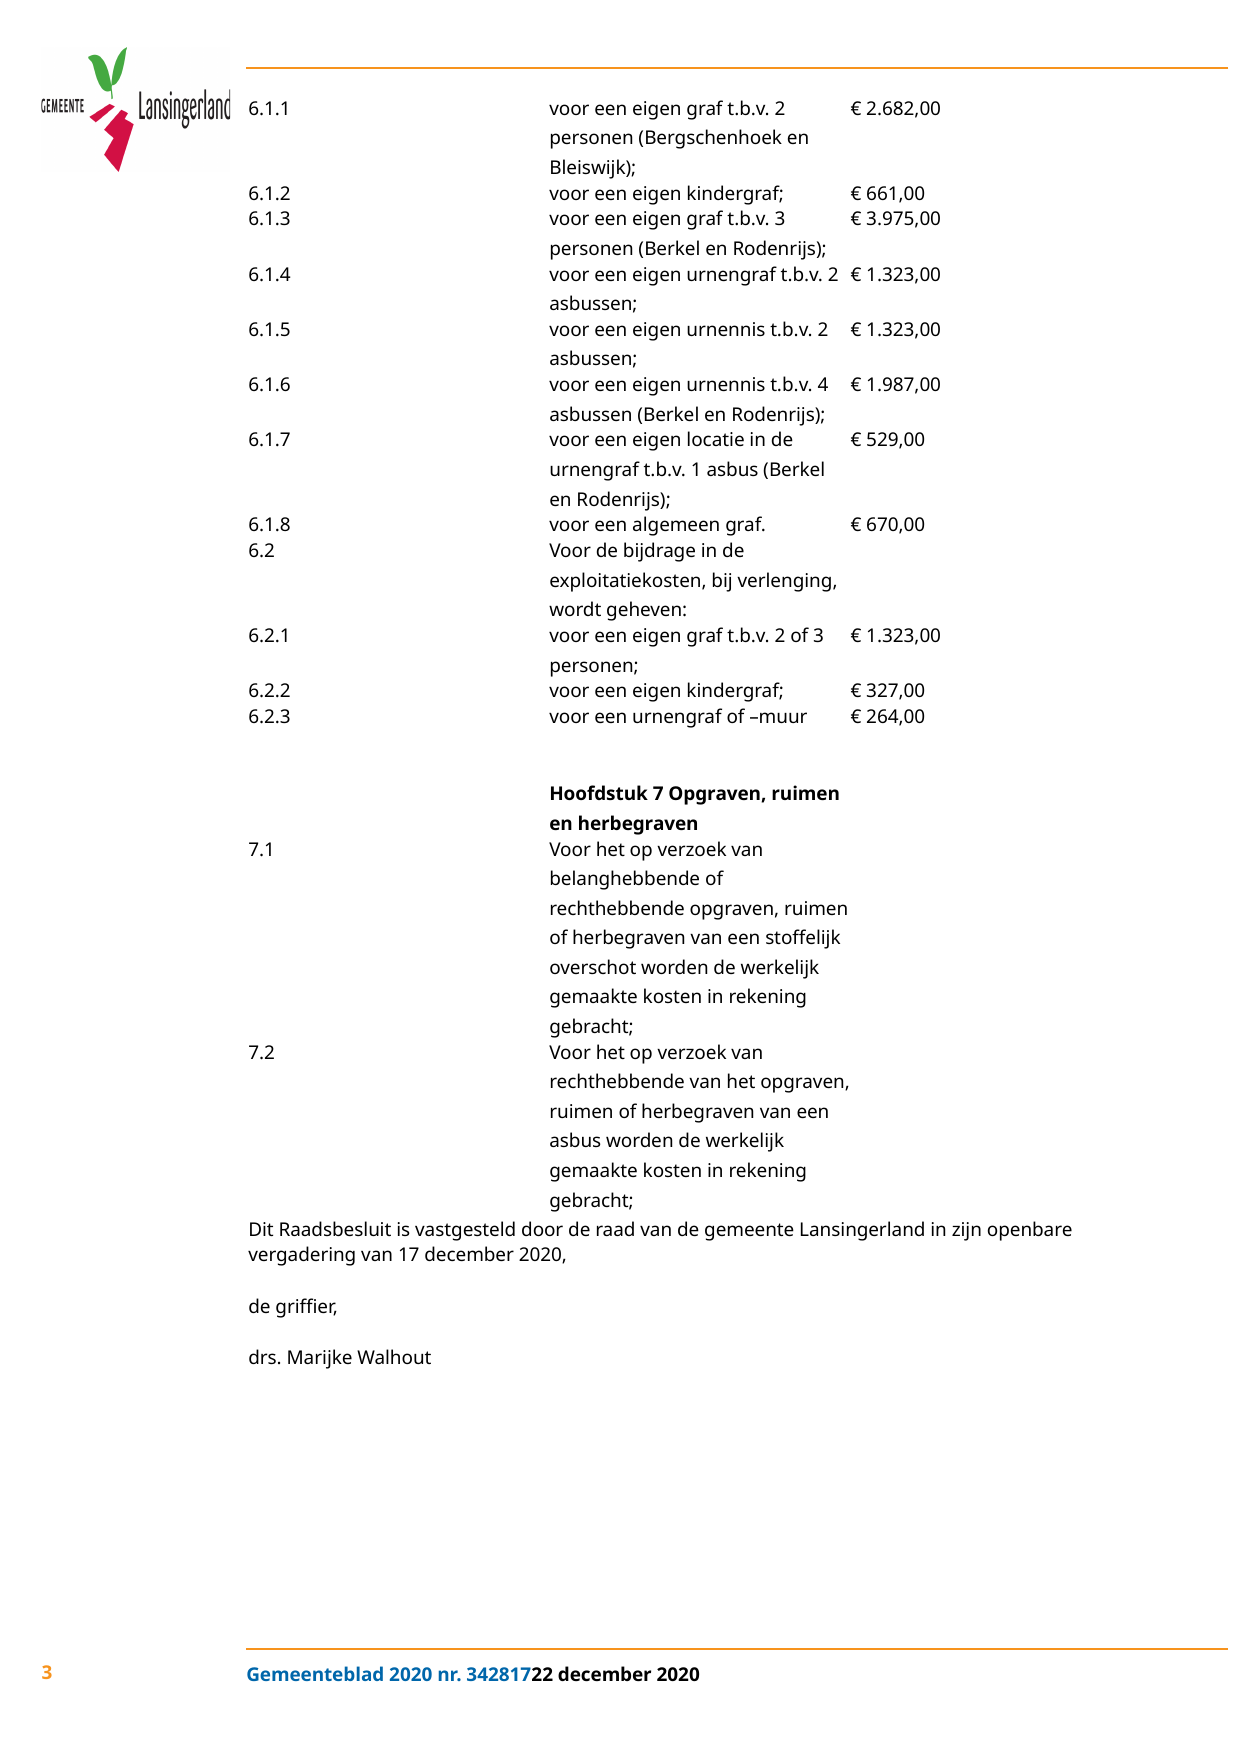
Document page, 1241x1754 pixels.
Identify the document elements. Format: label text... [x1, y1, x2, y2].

table_cell [248, 780, 549, 836]
table_cell Voor het op verzoek van belanghebbende of rechthebbende opgraven, ruimen of herbegraven van een stoffelijk overschot worden de werkelijk gemaakte kosten in rekening gebracht; [549, 836, 850, 1039]
table_cell [549, 755, 850, 780]
table_cell 6.2 [248, 537, 549, 622]
table_cell voor een eigen urnengraf t.b.v. 2 asbussen; [549, 261, 850, 316]
text de griffier, [248, 1293, 1152, 1319]
table_cell [248, 755, 549, 780]
table_cell 6.1.7 [248, 427, 549, 512]
table_cell 6.1.5 [248, 316, 549, 371]
table_cell voor een eigen graf t.b.v. 3 personen (Berkel en Rodenrijs); [549, 205, 850, 261]
table_cell 6.1.2 [248, 180, 549, 205]
table_cell € 529,00 [850, 427, 1152, 512]
table_cell € 2.682,00 [850, 95, 1152, 180]
table_cell voor een eigen locatie in de urnengraf t.b.v. 1 asbus (Berkel en Rodenrijs); [549, 427, 850, 512]
table_cell [850, 537, 1152, 622]
table_cell [850, 836, 1152, 1039]
table_cell 7.2 [248, 1039, 549, 1213]
table_cell [248, 729, 549, 755]
table_cell 6.1.3 [248, 205, 549, 261]
table_cell 6.2.2 [248, 678, 549, 703]
table_cell voor een urnengraf of –muur [549, 703, 850, 729]
text drs. Marijke Walhout [248, 1344, 1152, 1370]
table_cell € 1.323,00 [850, 316, 1152, 371]
table_cell 6.1.4 [248, 261, 549, 316]
picture [41, 47, 231, 172]
table_cell voor een eigen graf t.b.v. 2 of 3 personen; [549, 622, 850, 677]
table_cell [850, 729, 1152, 755]
table_cell € 1.323,00 [850, 261, 1152, 316]
table_cell voor een eigen urnennis t.b.v. 2 asbussen; [549, 316, 850, 371]
table_cell € 1.987,00 [850, 371, 1152, 427]
table_cell € 327,00 [850, 678, 1152, 703]
table_cell Voor het op verzoek van rechthebbende van het opgraven, ruimen of herbegraven van een asbus worden de werkelijk gemaakte kosten in rekening gebracht; [549, 1039, 850, 1213]
table_cell € 3.975,00 [850, 205, 1152, 261]
table_cell voor een eigen kindergraf; [549, 678, 850, 703]
table_cell € 264,00 [850, 703, 1152, 729]
table_cell € 661,00 [850, 180, 1152, 205]
table_cell [549, 729, 850, 755]
table_cell voor een algemeen graf. [549, 512, 850, 537]
table_cell voor een eigen urnennis t.b.v. 4 asbussen (Berkel en Rodenrijs); [549, 371, 850, 427]
table_cell Hoofdstuk 7 Opgraven, ruimen en herbegraven [549, 780, 850, 836]
table_cell voor een eigen kindergraf; [549, 180, 850, 205]
table_cell Voor de bijdrage in de exploitatiekosten, bij verlenging, wordt geheven: [549, 537, 850, 622]
table_cell [850, 780, 1152, 836]
table_cell 6.1.1 [248, 95, 549, 180]
table_cell € 1.323,00 [850, 622, 1152, 677]
table_cell 6.2.1 [248, 622, 549, 677]
table_cell 6.1.6 [248, 371, 549, 427]
table_cell 6.2.3 [248, 703, 549, 729]
table_cell € 670,00 [850, 512, 1152, 537]
table_cell [850, 1039, 1152, 1213]
table_cell voor een eigen graf t.b.v. 2 personen (Bergschenhoek en Bleiswijk); [549, 95, 850, 180]
table_cell [850, 755, 1152, 780]
table_cell 7.1 [248, 836, 549, 1039]
text Dit Raadsbesluit is vastgesteld door de raad van de gemeente Lansingerland in zijn openbare vergadering van 17 december 2020, [248, 1216, 1152, 1267]
table_cell 6.1.8 [248, 512, 549, 537]
